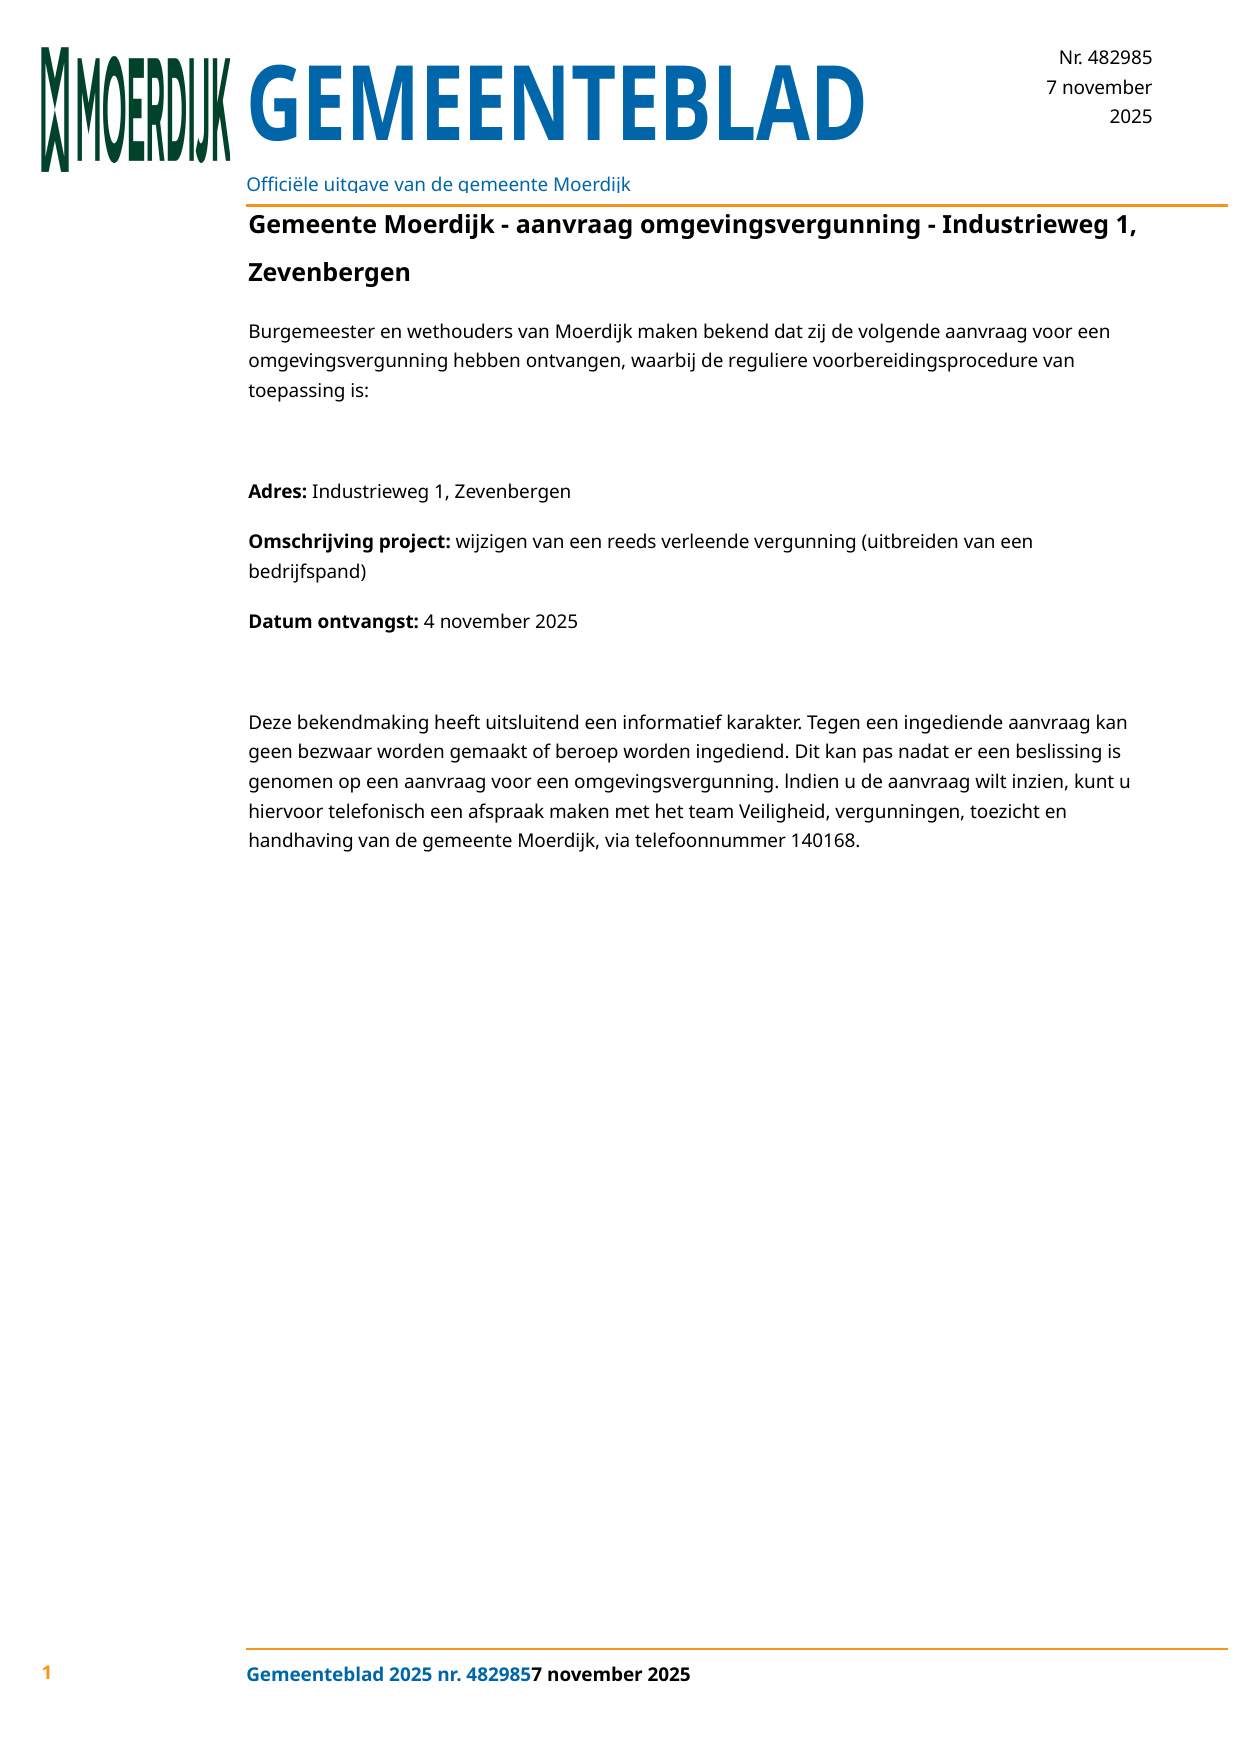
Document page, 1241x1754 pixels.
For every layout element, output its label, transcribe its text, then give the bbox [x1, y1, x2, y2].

text Gemeente Moerdijk - aanvraag omgevingsvergunning - Industrieweg 1, Zevenbergen [248, 207, 1152, 288]
text Burgemeester en wethouders van Moerdijk maken bekend dat zij de volgende aanvraag voor een omgevingsvergunning hebben ontvangen, waarbij de reguliere voorbereidingsprocedure van toepassing is: [248, 318, 1152, 403]
picture [41, 47, 231, 172]
text Omschrijving project: wijzigen van een reeds verleende vergunning (uitbreiden van een bedrijfspand) [248, 528, 1152, 584]
text Deze bekendmaking heeft uitsluitend een informatief karakter. Tegen een ingediende aanvraag kan geen bezwaar worden gemaakt of beroep worden ingediend. Dit kan pas nadat er een beslissing is genomen op een aanvraag voor een omgevingsvergunning. lndien u de aanvraag wilt inzien, kunt u hiervoor telefonisch een afspraak maken met het team Veiligheid, vergunningen, toezicht en handhaving van de gemeente Moerdijk, via telefoonnummer 140168. [248, 709, 1152, 853]
text Adres: Industrieweg 1, Zevenbergen [248, 478, 1152, 504]
text Datum ontvangst: 4 november 2025 [248, 608, 1152, 634]
